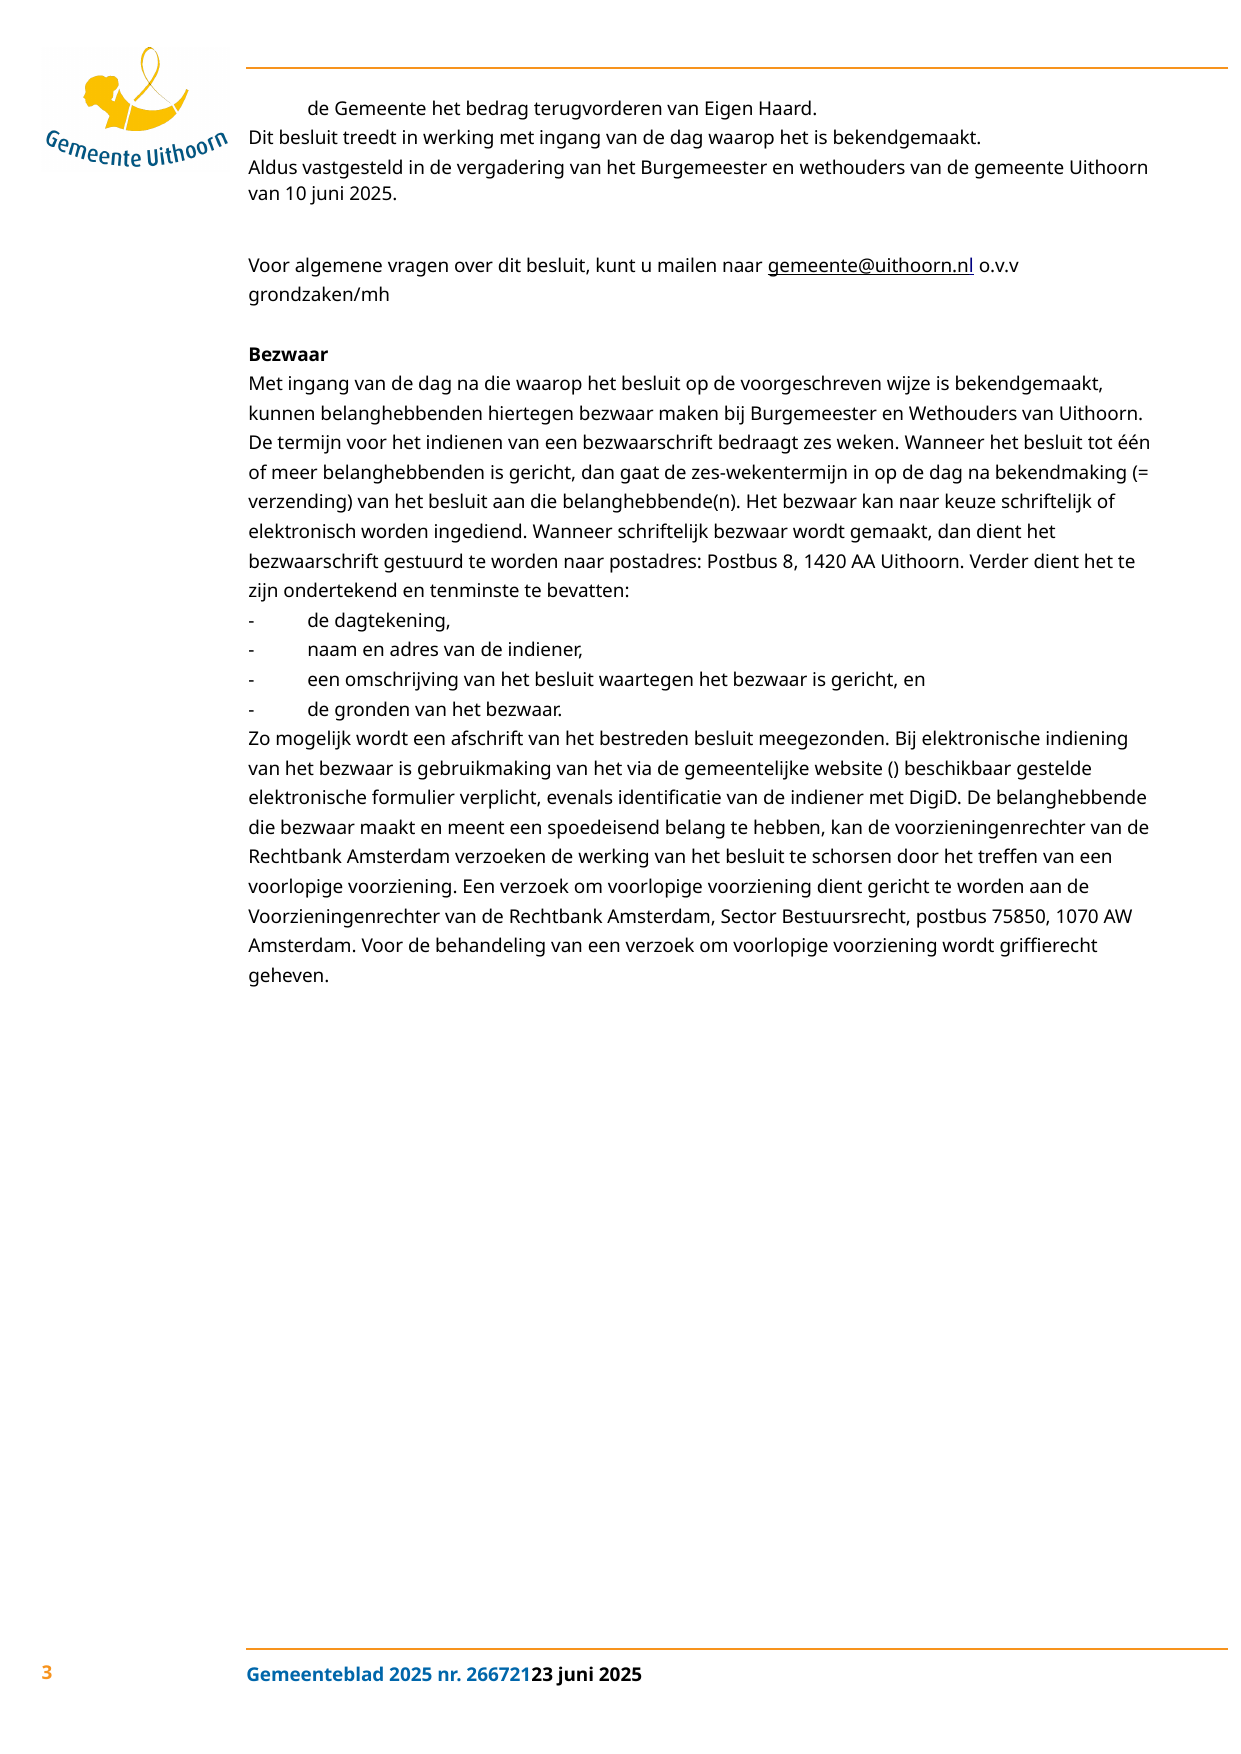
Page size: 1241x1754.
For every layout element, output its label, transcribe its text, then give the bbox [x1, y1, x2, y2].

list de Gemeente het bedrag terugvorderen van Eigen Haard. [248, 95, 1152, 121]
text Dit besluit treedt in werking met ingang van de dag waarop het is bekendgemaakt. [248, 124, 1152, 150]
text Aldus vastgesteld in de vergadering van het Burgemeester en wethouders van de gemeente Uithoorn van 10 juni 2025. [248, 154, 1152, 205]
list naam en adres van de indiener, [248, 637, 1152, 662]
list de dagtekening, [248, 607, 1152, 633]
text Met ingang van de dag na die waarop het besluit op de voorgeschreven wijze is bekendgemaakt, kunnen belanghebbenden hiertegen bezwaar maken bij Burgemeester en Wethouders van Uithoorn. De termijn voor het indienen van een bezwaarschrift bedraagt zes weken. Wanneer het besluit tot één of meer belanghebbenden is gericht, dan gaat de zes-wekentermijn in op de dag na bekendmaking (= verzending) van het besluit aan die belanghebbende(n). Het bezwaar kan naar keuze schriftelijk of elektronisch worden ingediend. Wanneer schriftelijk bezwaar wordt gemaakt, dan dient het bezwaarschrift gestuurd te worden naar postadres: Postbus 8, 1420 AA Uithoorn. Verder dient het te zijn ondertekend en tenminste te bevatten: [248, 370, 1152, 603]
text Bezwaar [248, 341, 1152, 366]
picture [41, 47, 231, 172]
text Voor algemene vragen over dit besluit, kunt u mailen naar gemeente@uithoorn.nl o.v.v grondzaken/mh [248, 252, 1152, 307]
list de gronden van het bezwaar. [248, 696, 1152, 721]
text Zo mogelijk wordt een afschrift van het bestreden besluit meegezonden. Bij elektronische indiening van het bezwaar is gebruikmaking van het via de gemeentelijke website () beschikbaar gestelde elektronische formulier verplicht, evenals identificatie van de indiener met DigiD. De belanghebbende die bezwaar maakt en meent een spoedeisend belang te hebben, kan de voorzieningenrechter van de Rechtbank Amsterdam verzoeken de werking van het besluit te schorsen door het treffen van een voorlopige voorziening. Een verzoek om voorlopige voorziening dient gericht te worden aan de Voorzieningenrechter van de Rechtbank Amsterdam, Sector Bestuursrecht, postbus 75850, 1070 AW Amsterdam. Voor de behandeling van een verzoek om voorlopige voorziening wordt griffierecht geheven. [248, 725, 1152, 988]
list een omschrijving van het besluit waartegen het bezwaar is gericht, en [248, 666, 1152, 692]
